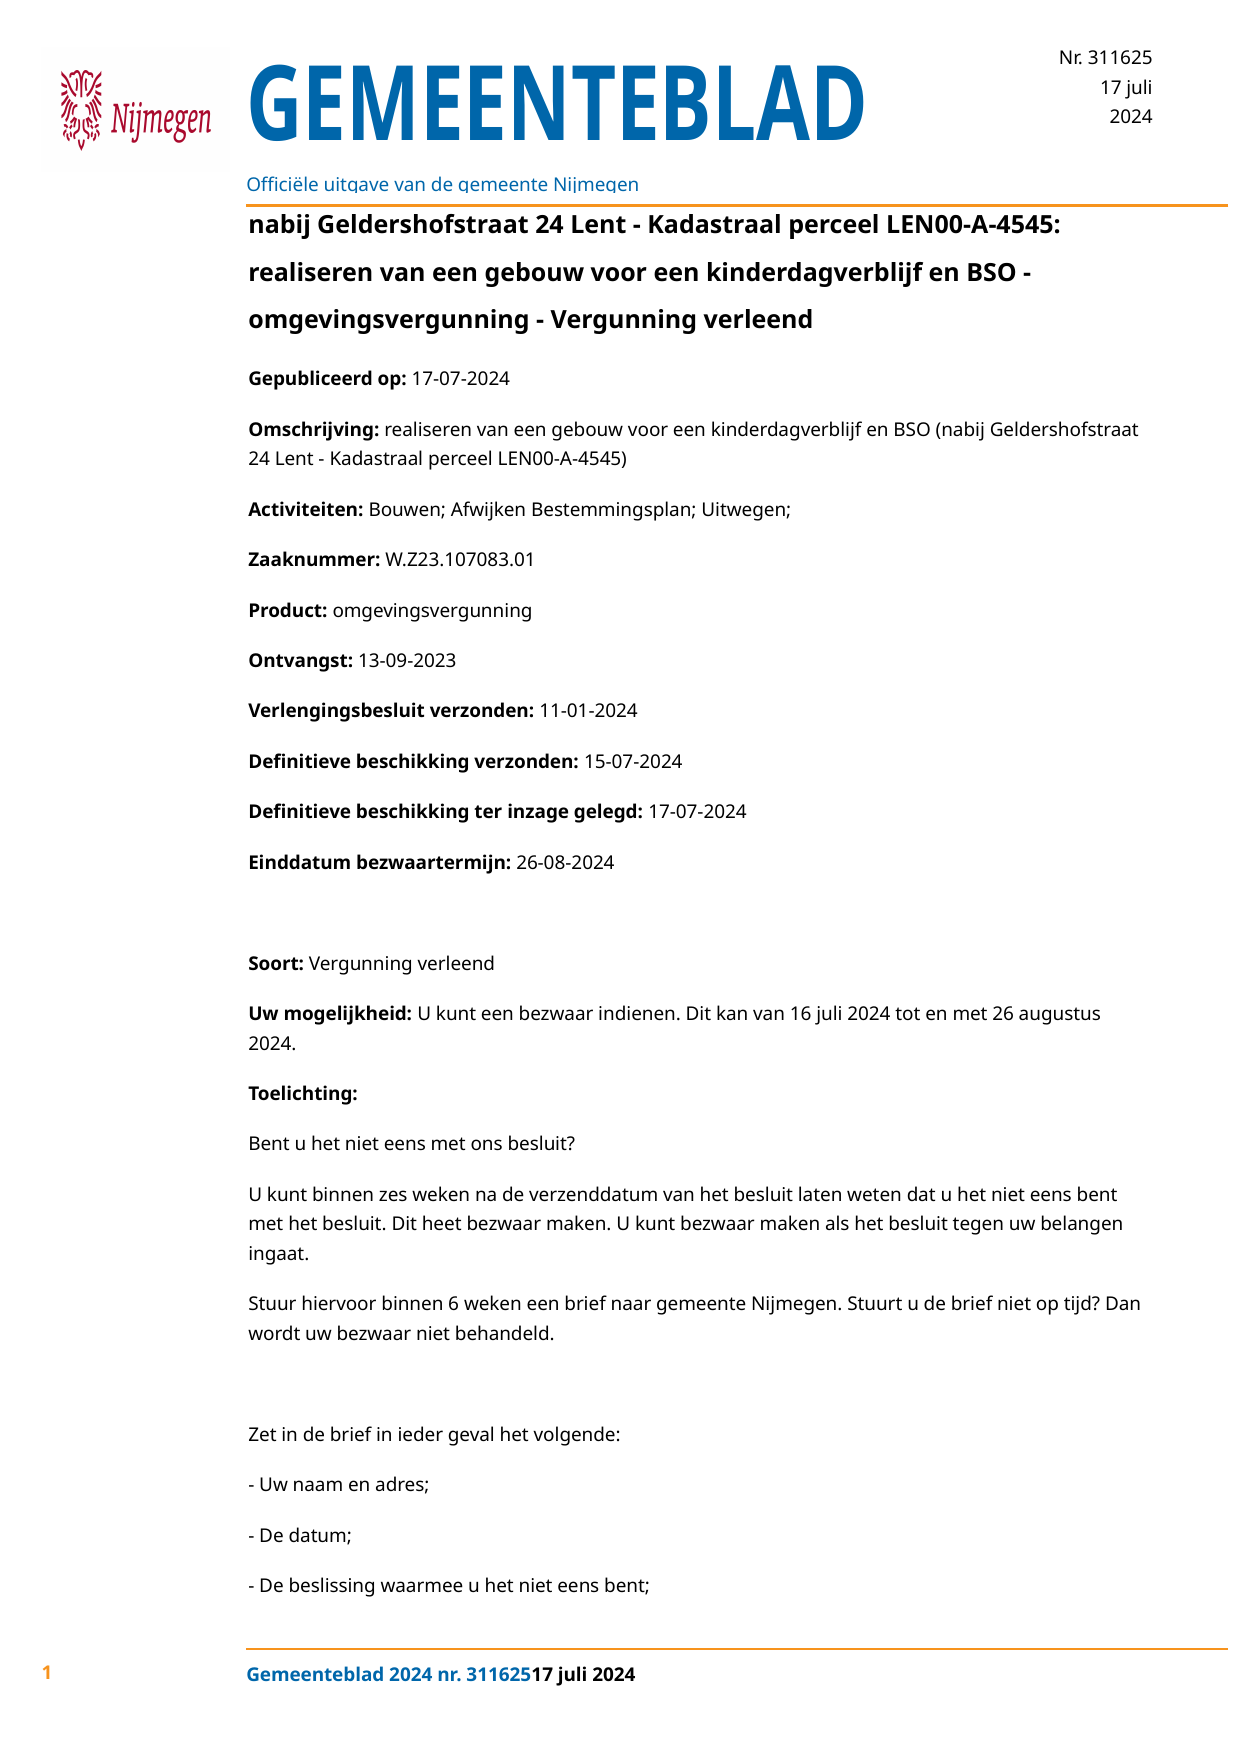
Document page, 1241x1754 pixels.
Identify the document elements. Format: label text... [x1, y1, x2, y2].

text Zaaknummer: W.Z23.107083.01 [248, 546, 1152, 572]
text Einddatum bezwaartermijn: 26-08-2024 [248, 849, 1152, 874]
text U kunt binnen zes weken na de verzenddatum van het besluit laten weten dat u het niet eens bent met het besluit. Dit heet bezwaar maken. U kunt bezwaar maken als het besluit tegen uw belangen ingaat. [248, 1181, 1152, 1266]
text Stuur hiervoor binnen 6 weken een brief naar gemeente Nijmegen. Stuurt u de brief niet op tijd? Dan wordt uw bezwaar niet behandeld. [248, 1291, 1152, 1346]
text Toelichting: [248, 1080, 1152, 1106]
text Omschrijving: realiseren van een gebouw voor een kinderdagverblijf en BSO (nabij Geldershofstraat 24 Lent - Kadastraal perceel LEN00-A-4545) [248, 416, 1152, 471]
text Definitieve beschikking verzonden: 15-07-2024 [248, 748, 1152, 774]
text nabij Geldershofstraat 24 Lent - Kadastraal perceel LEN00-A-4545: realiseren van een gebouw voor een kinderdagverblijf en BSO - omgevingsvergunning - Vergunning verleend [248, 207, 1152, 336]
text Verlengingsbesluit verzonden: 11-01-2024 [248, 698, 1152, 723]
text Activiteiten: Bouwen; Afwijken Bestemmingsplan; Uitwegen; [248, 496, 1152, 522]
text Ontvangst: 13-09-2023 [248, 647, 1152, 673]
text Soort: Vergunning verleend [248, 950, 1152, 975]
picture [41, 47, 231, 172]
text Uw mogelijkheid: U kunt een bezwaar indienen. Dit kan van 16 juli 2024 tot en met 26 augustus 2024. [248, 1000, 1152, 1055]
text Bent u het niet eens met ons besluit? [248, 1131, 1152, 1156]
text - De beslissing waarmee u het niet eens bent; [248, 1572, 1152, 1598]
text Gepubliceerd op: 17-07-2024 [248, 366, 1152, 391]
text Product: omgevingsvergunning [248, 597, 1152, 622]
text - Uw naam en adres; [248, 1471, 1152, 1497]
text Zet in de brief in ieder geval het volgende: [248, 1421, 1152, 1447]
text - De datum; [248, 1522, 1152, 1547]
text Definitieve beschikking ter inzage gelegd: 17-07-2024 [248, 798, 1152, 824]
